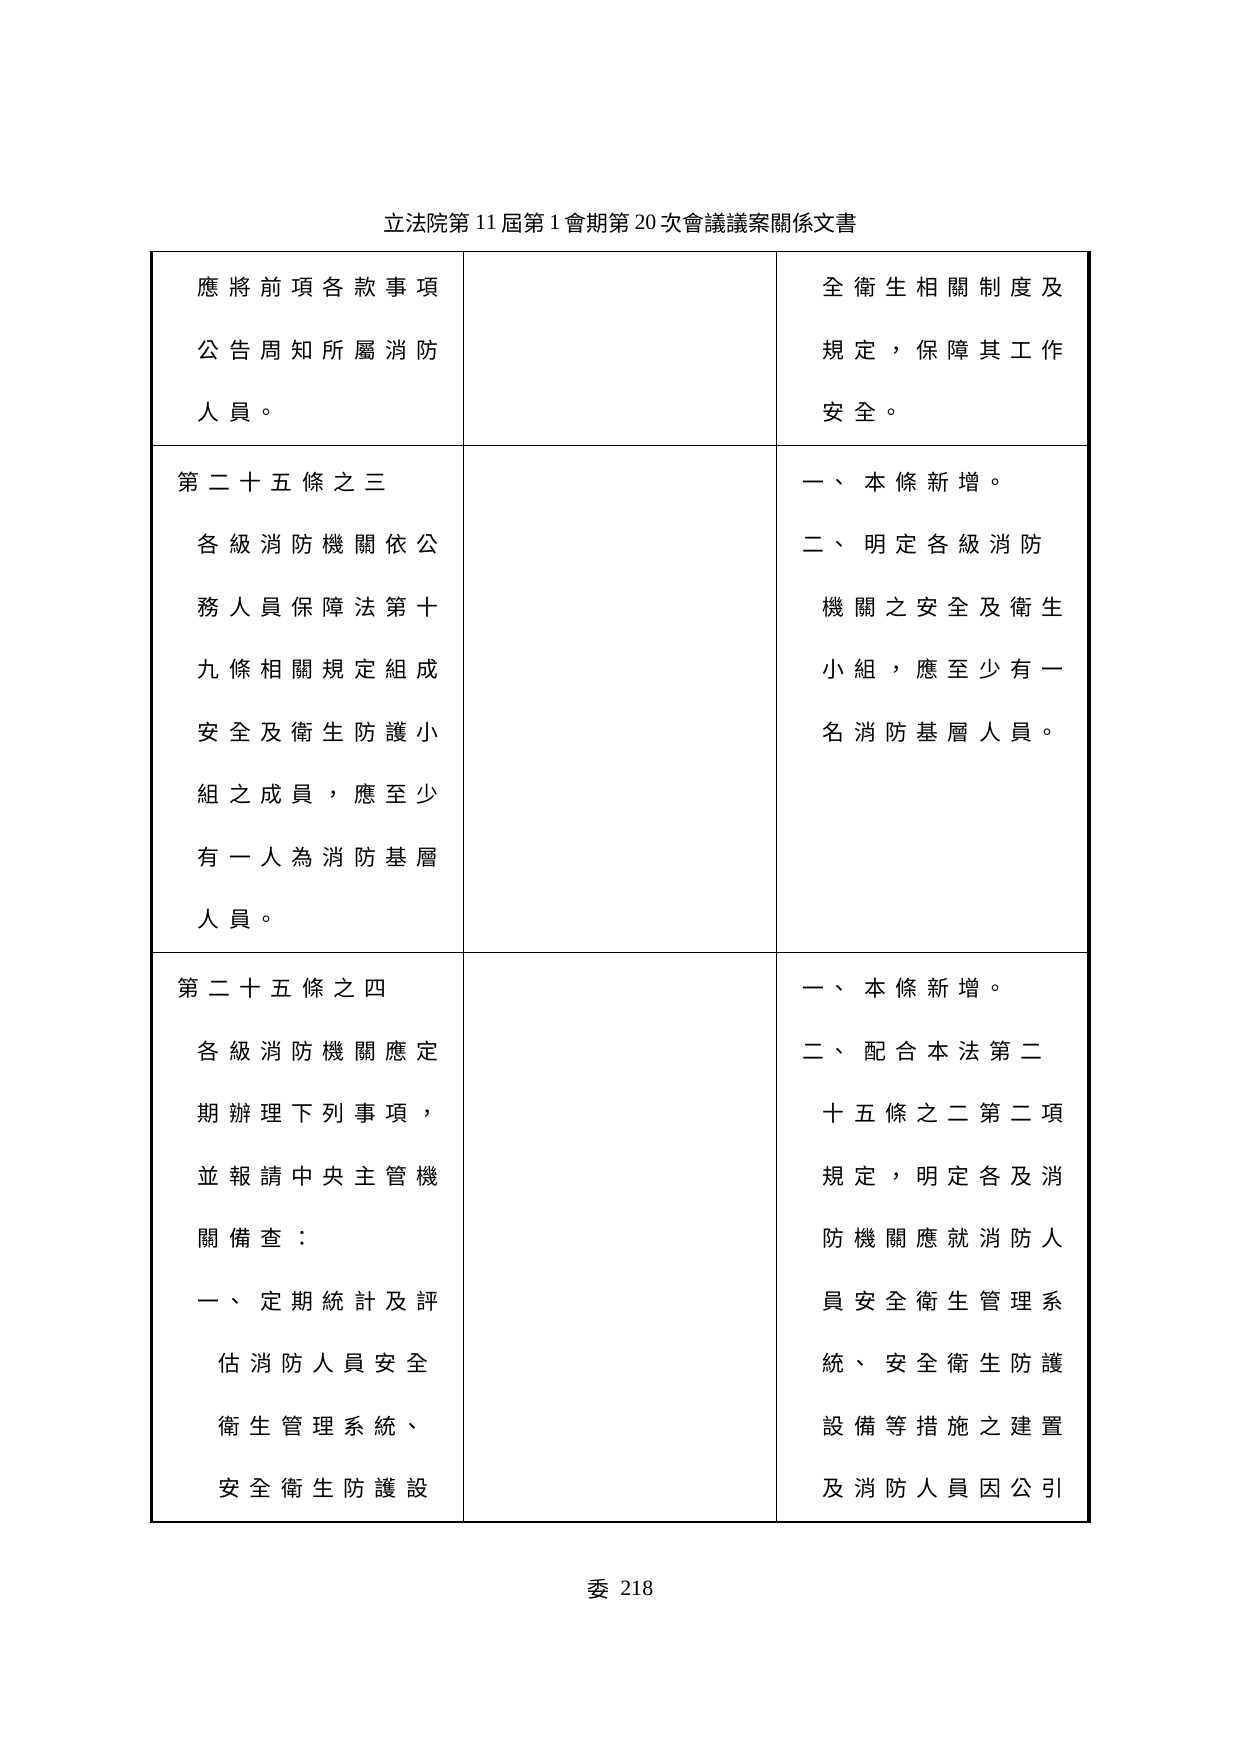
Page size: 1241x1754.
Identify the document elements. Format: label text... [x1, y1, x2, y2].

table_cell 應將前項各款事項公告周知所屬消防人員。 [153, 252, 463, 445]
table_cell 第二十五條之三 各級消防機關依公務人員保障法第十九條相關規定組成安全及衛生防護小組之成員，應至少有一人為消防基層人員。 [153, 446, 463, 952]
table_cell [464, 252, 776, 445]
table_cell 一、本條新增。 二、明定各級消防機關之安全及衛生小組，應至少有一名消防基層人員。 [777, 446, 1087, 952]
table_cell [464, 446, 776, 952]
table_cell 第二十五條之四 各級消防機關應定期辦理下列事項，並報請中央主管機關備查： 一、定期統計及評估消防人員安全衛生管理系統、安全衛生防護設 [153, 953, 463, 1521]
table_cell 一、本條新增。 二、配合本法第二十五條之二第二項規定，明定各及消防機關應就消防人員安全衛生管理系統、安全衛生防護設備等措施之建置及消防人員因公引 [777, 953, 1087, 1521]
table_cell [464, 953, 776, 1521]
table_cell 全衛生相關制度及規定，保障其工作安全。 [777, 252, 1087, 445]
